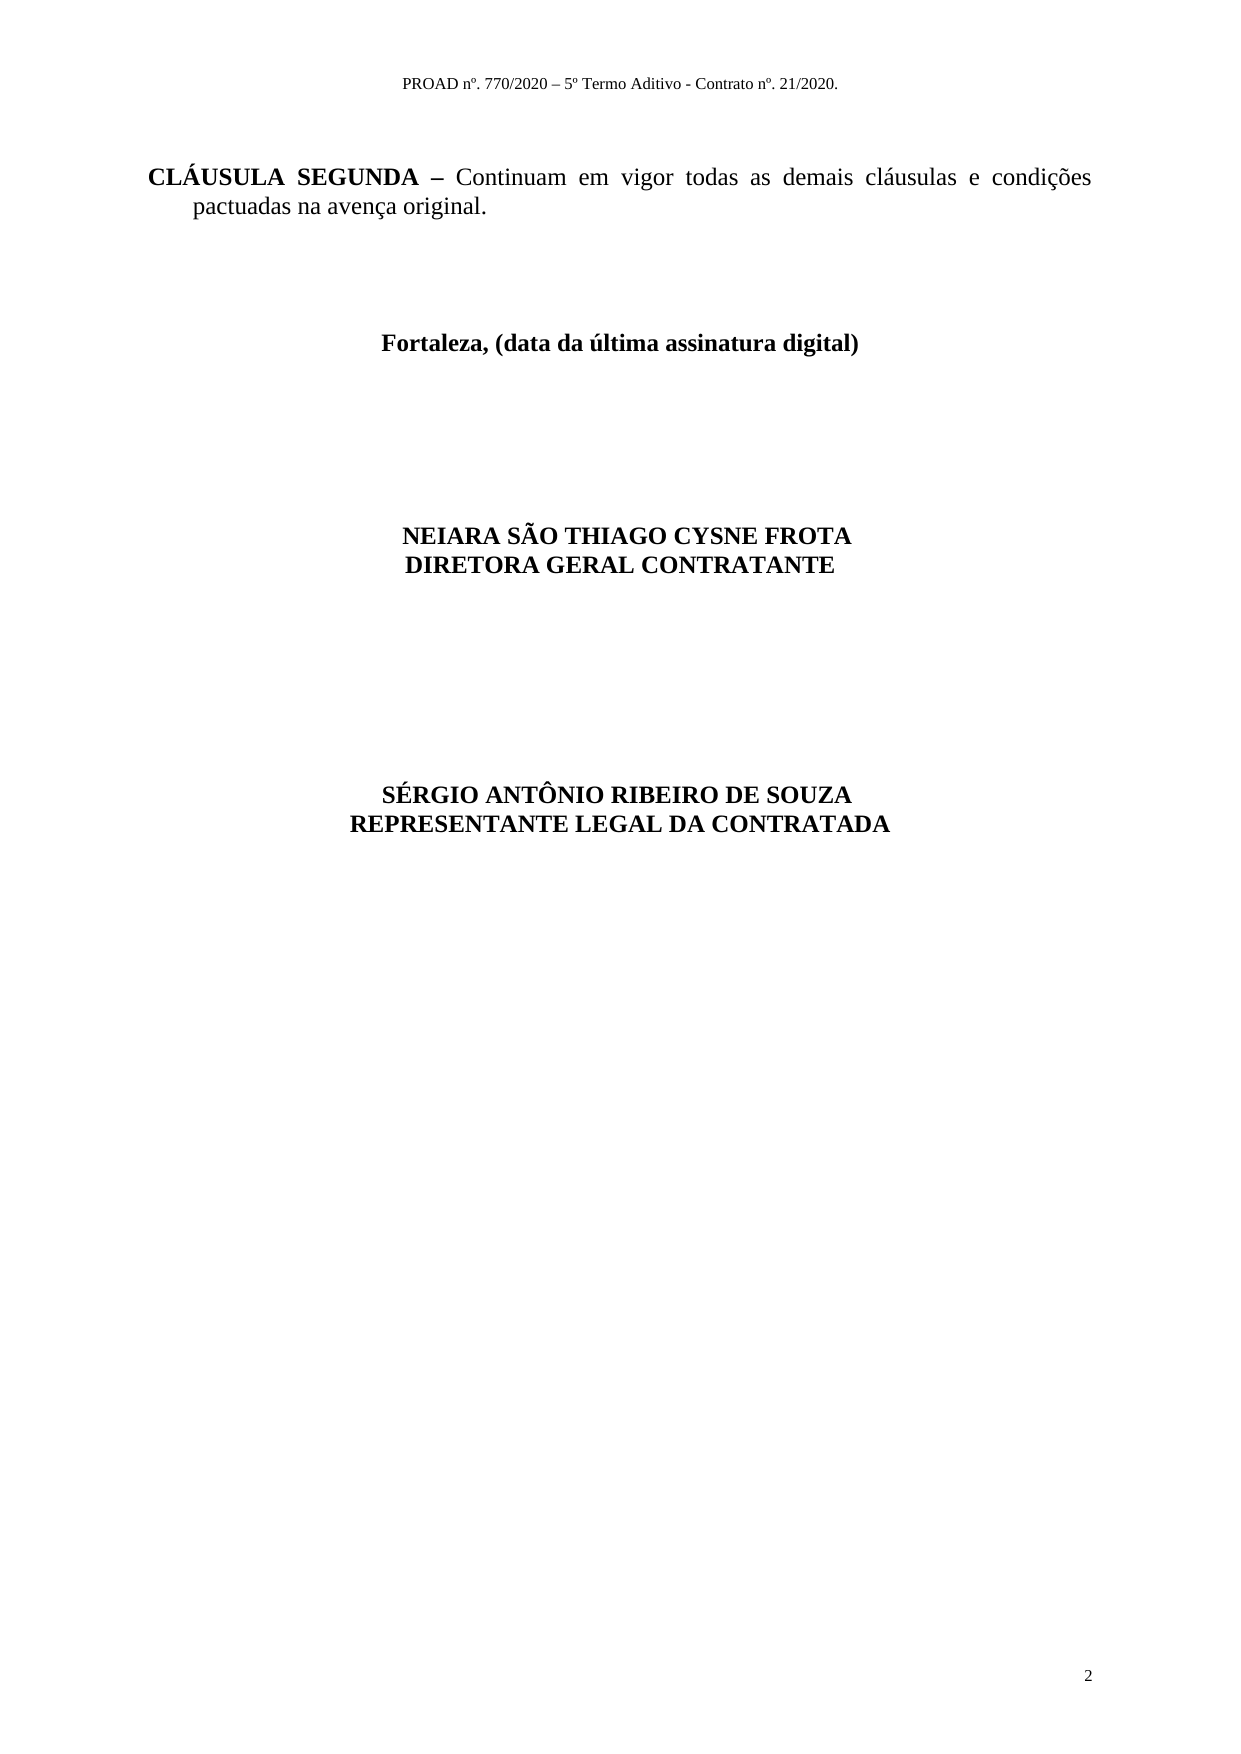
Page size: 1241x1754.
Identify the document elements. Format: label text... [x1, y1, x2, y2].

text SÉRGIO ANTÔNIO RIBEIRO DE SOUZA [148, 780, 1092, 809]
list CLÁUSULA SEGUNDA – Continuam em vigor todas as demais cláusulas e condições pactuadas na avença original. [148, 162, 1092, 220]
subtitle Fortaleza, (data da última assinatura digital) [148, 328, 1092, 356]
text NEIARA SÃO THIAGO CYSNE FROTA [148, 521, 1019, 550]
text REPRESENTANTE LEGAL DA CONTRATADA [148, 809, 1092, 838]
text DIRETORA GERAL CONTRATANTE [148, 550, 1092, 579]
